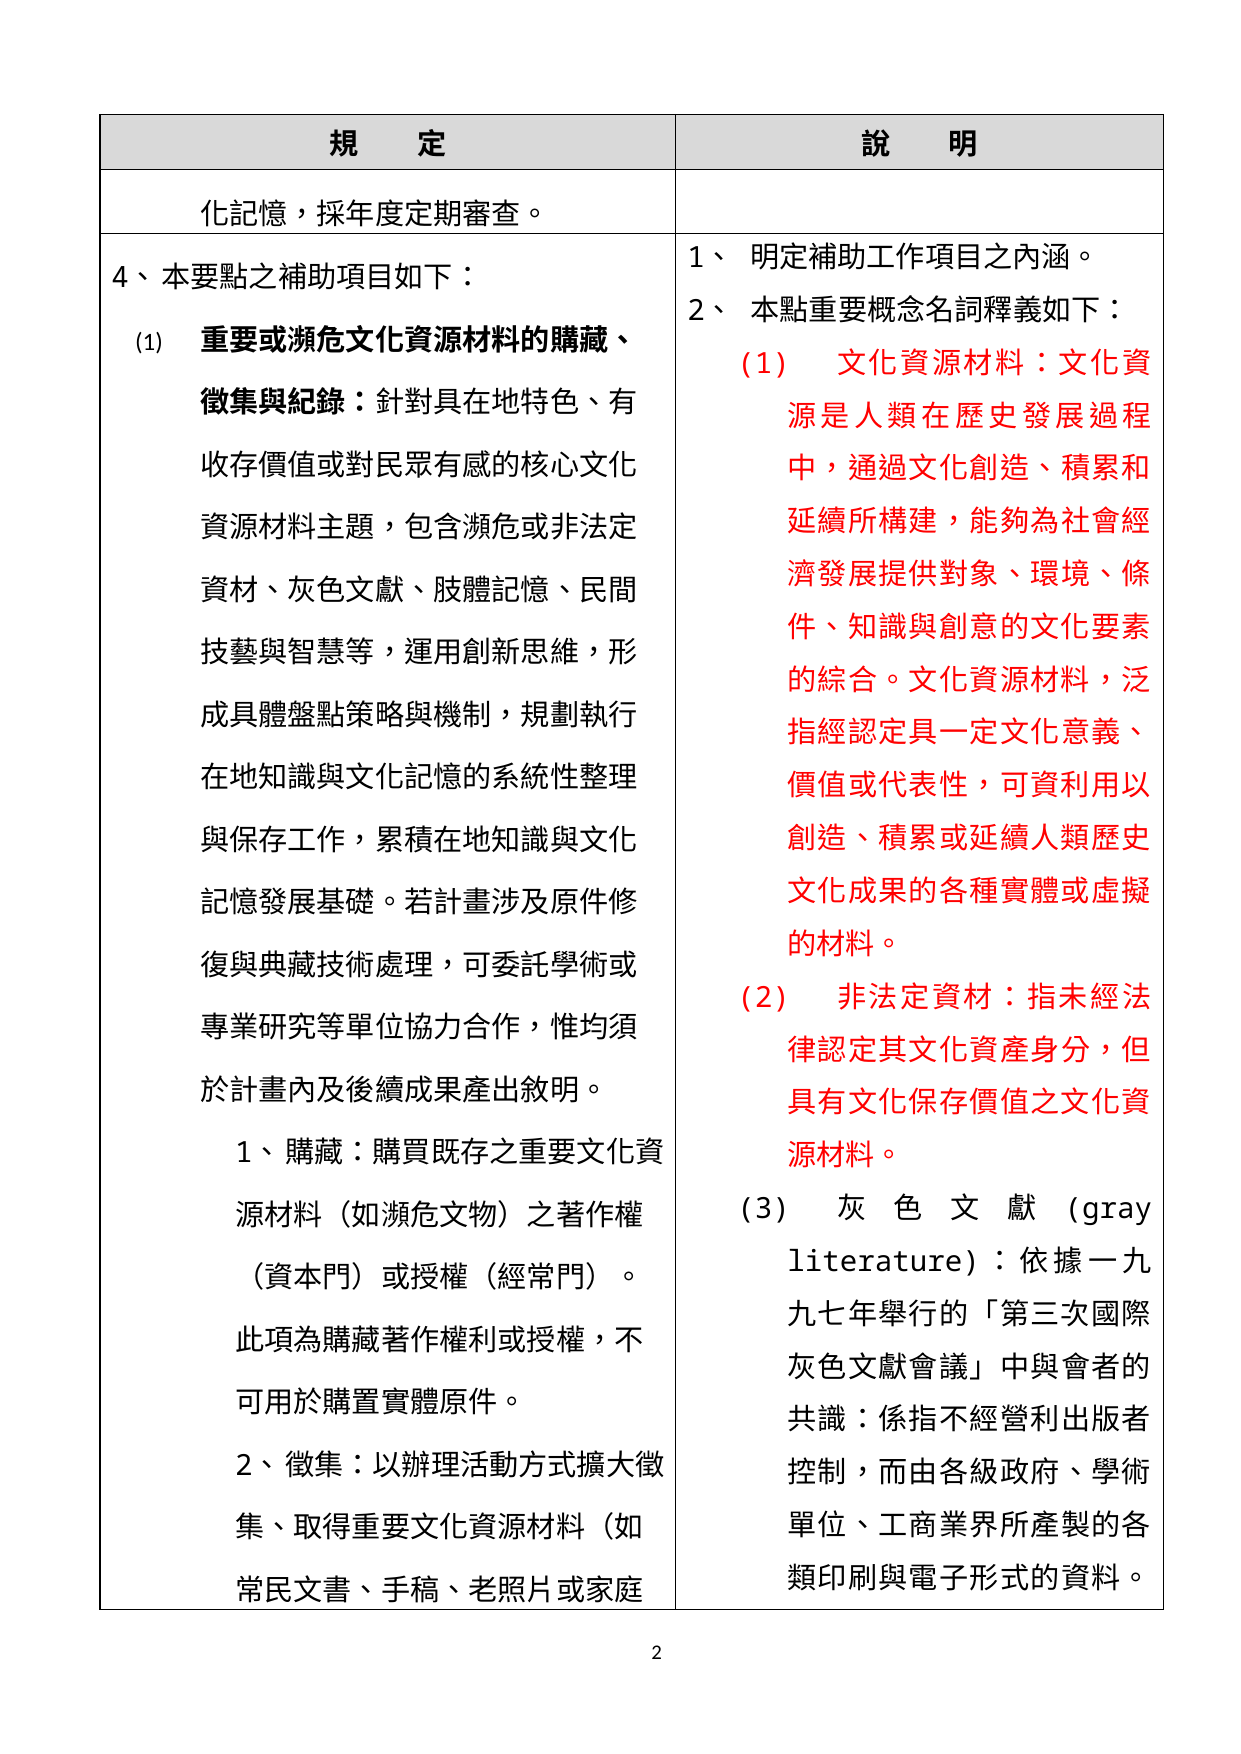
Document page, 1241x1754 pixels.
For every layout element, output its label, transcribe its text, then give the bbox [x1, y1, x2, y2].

table_cell 本要點之補助項目如下： 重要或瀕危文化資源材料的購藏、徵集與紀錄：針對具在地特色、有收存價值或對民眾有感的核心文化資源材料主題，包含瀕危或非法定資材、灰色文獻、肢體記憶、民間技藝與智慧等，運用創新思維，形成具體盤點策略與機制，規劃執行在地知識與文化記憶的系統性整理與保存工作，累積在地知識與文化記憶發展基礎。若計畫涉及原件修復與典藏技術處理，可委託學術或專業研究等單位協力合作，惟均須於計畫內及後續成果產出敘明。 購藏：購買既存之重要文化資源材料（如瀕危文物）之著作權（資本門）或授權（經常門）。此項為購藏著作權利或授權，不可用於購置實體原件。 徵集：以辦理活動方式擴大徵集、取得重要文化資源材料（如常民文書、手稿、老照片或家庭錄影錄音等）。 紀錄：以包括但不限於文字、聲音、影像、動態影音等方式，紀錄產出重要文化資源材料（如拍攝傳統技藝匠師、紀錄在地重大事件等）。 所購藏、徵集或紀錄之文化資源材料，均須與原件提供或產製者達成協議，依本部規定取得合法之著作權或授權證明文件，以配合本部要求後續規劃開放民眾共享文化資源材料。 文化資源材料的數位化、詮釋資料規格與內涵建置優化：將文化資源材料透過攝影或掃描等技術，轉化成符合本部規定之高質量且利於保存流通的數位內容(digital content)或直接產製出原生數位內容；並能符合本部規定，對文化資源材料進行詮釋資料規格建置及內涵著錄、權利使用標示、資料結構化與優化等，盡可能提升數位內容品質，便於民眾瀏覽、檢索或使用。本項工作可有學術或專業研究、民間企業等單位協力合作，惟均須於計畫內載明；另前項所述購藏、徵集或紀錄之重要文化資源材料，若尚未經數位化或詮釋資料未建置等，應一併完成本項工作，並得將其數位化檔案內容上傳至國家文化記憶庫平臺保存，且依其權利註記狀態，提供民眾瀏覽、檢索或使用。 數位化：針對文化資源材料進行數位化及相關後製工作，如攝影、掃描、修圖、接圖、檔案命名、轉檔、影像保護等。 詮釋資料建置與優化：針對文化資源材料的詮釋資料規格與內涵、文化資源材料之權利標示、資料結構化與優化等，進行相關資料處理及完備工作。 推廣及培力群眾自主投入共創協作：串聯在地社區、議題社群、文化或技術專業者、一般民眾等，發展文化資源材料共創協作的虛實整合方案或跨域培力機制，透過創新作法，加強推動民眾自主參與在地知識與文化記憶的建構和運用。 平臺、服務或方案推廣：整合運用文化資源材料，建立協作平臺、發展社群服務或推動資料應用方案，如故事接龍、地圖協作、文化黑客松等，擴大公眾參與效益。前述平臺、服務或方案，若涉及自行建置、優化資訊系統模組或應用程式，應一併提供與本部相關網站平臺及資料庫系統進行API介接或資料共享之回饋方案，以落實在地知識公共化，深化文化記憶的整體積累。 培力課程或機制發展：針對重要議題或潛力對象，辦理專案培力課程，包含但不限於文化資源材料調查與管理、修復及典藏技術、數位工具應用、在地故事書寫、策展與行銷、授權經紀與著作權保護等，有助於文化資源材料保存推廣之內容，或進一步系統性發展具創新性與延續性的人才育成與媒合機制，如在地知識學校、文化DNA實驗工坊等。 為利於知識公共化，本項工作均須同時有課程或活動記錄；並為追蹤及分析辦理成效，應對參與民眾進行滿意度調查。 深度轉譯在地知識與文化記憶：連結創意社群、專職創作者或說書人、特定知識領域專家或愛好者、一般民眾等，將文化資源材料以具故事性、創意性或遊戲性的多元方式，整合轉譯為具產業潛力或社會共感之在地主題故事包、原生內容創作雛型與創意加值應用方案。 主題故事包：發展在地知識或文化記憶之非虛構性主題文本敘事，其形式可為文字、圖像、影音及其他表現形式等，並應以可資公眾合理近用之適當權利規範，於數位介面環境如主題網站、部落格或協作平台等發佈推廣。 原生內容創作雛型：運用文化資源材料或主題故事包，進行原創或改編，發展具一定虛構性與原創性之原生內容IP原型或文本創作雛型，如角色設定、故事腳本、內容產品或服務之設計規劃等，並可結合數位科技應用，發展文化資源材料與教育及產業領域結合之可能性。 創意加值應用計畫：運用文化資源材料、主題故事包或原生內容創作雛型，進階發展具內容創意性或技術突破性的創意加值應用計畫，呈現台灣豐富多元的原生文化DNA樣貌及內涵。 發展跨地域在地主題：針對具一定集體文化共識之跨領域、跨地域之主題，如影響台灣社會的重大事件或議題、形塑台灣文化的民間知識與智慧等關鍵性內容，進行文化資源材料之系統性建構與運用。 其他具創新性並可具體操作，能對推動文化資源材料之收存取用產生明顯效益的計畫。 另為鼓勵資源整合及擴大計畫執行效益，若計劃能與本部或其他部會相關計畫進行策略協力，或能擴大串聯博物館、地方文化館、圖書館、獨立書店、藝文空間、文史工作室、社區組織、議題社群、青年與黃金人口等關鍵對象共同合作者，本部於評選時，得列為優先補助之對象。 [101, 234, 675, 1608]
table_header 說 明 [676, 115, 1163, 169]
table_cell 明定補助工作項目之內涵。 本點重要概念名詞釋義如下： 文化資源材料：文化資源是人類在歷史發展過程中，通過文化創造、積累和延續所構建，能夠為社會經濟發展提供對象、環境、條件、知識與創意的文化要素的綜合。文化資源材料，泛指經認定具一定文化意義、價值或代表性，可資利用以創造、積累或延續人類歷史文化成果的各種實體或虛擬的材料。 非法定資材：指未經法律認定其文化資產身分，但具有文化保存價值之文化資源材料。 灰色文獻(gray literature)：依據一九九七年舉行的「第三次國際灰色文獻會議」中與會者的共識：係指不經營利出版者控制，而由各級政府、學術單位、工商業界所產製的各類印刷與電子形式的資料。灰色文獻包含的範圍如下：報告（含預印本、會議預印資料與報告、技術報告等）、博碩士論文集、會議論文集、技術規範與標準、非商業性翻譯、書目、技術與商業文件、非商業出版的官方文件（含政府報告與文件）。 在地知識(local knowledge)：依據聯合國教科文組織(UNESCO)定義，係指歷史發展過程中，人類與自然環境互動所產生處理日常生活所需之知識、技能及哲學的複合體，包含語言、分類系統、社會互動、精神性與儀式等。 文化記憶(cultural memory)：表徵特定文化價值，或連結一定文化共識、具獨特文化意涵的非物質性人類精神保存形式，或包含其所依附的相應實體。 詮釋資料(Metadata)：依國際圖書館協會聯盟(IFLA, The International Federation of Library Associations and Institutions)的定義，指「描述資料的資料」，可用來協助對網路電子資源的辨識、描述、與指示其位置的任何資料。對數位典藏品的提供者、擁有者與管理者來說，詮釋資料可以協助儲存、控制、管理、散布和交換數位資源；對數位典藏品的使用者來說，詮釋資料可以協助搜尋、辨識、選擇、詮釋、獲取和使用數位資源。 數位內容(Digital Content)：依據經濟部數位內容產業推動辦公室定義為「將圖像、字元、影像、語音等資料加以數位化並整合運用之技術、產品或服務」。 [676, 234, 1163, 1608]
table_header 規 定 [101, 115, 675, 169]
table_cell 化記憶，採年度定期審查。 [101, 170, 675, 232]
table_cell [676, 170, 1163, 232]
